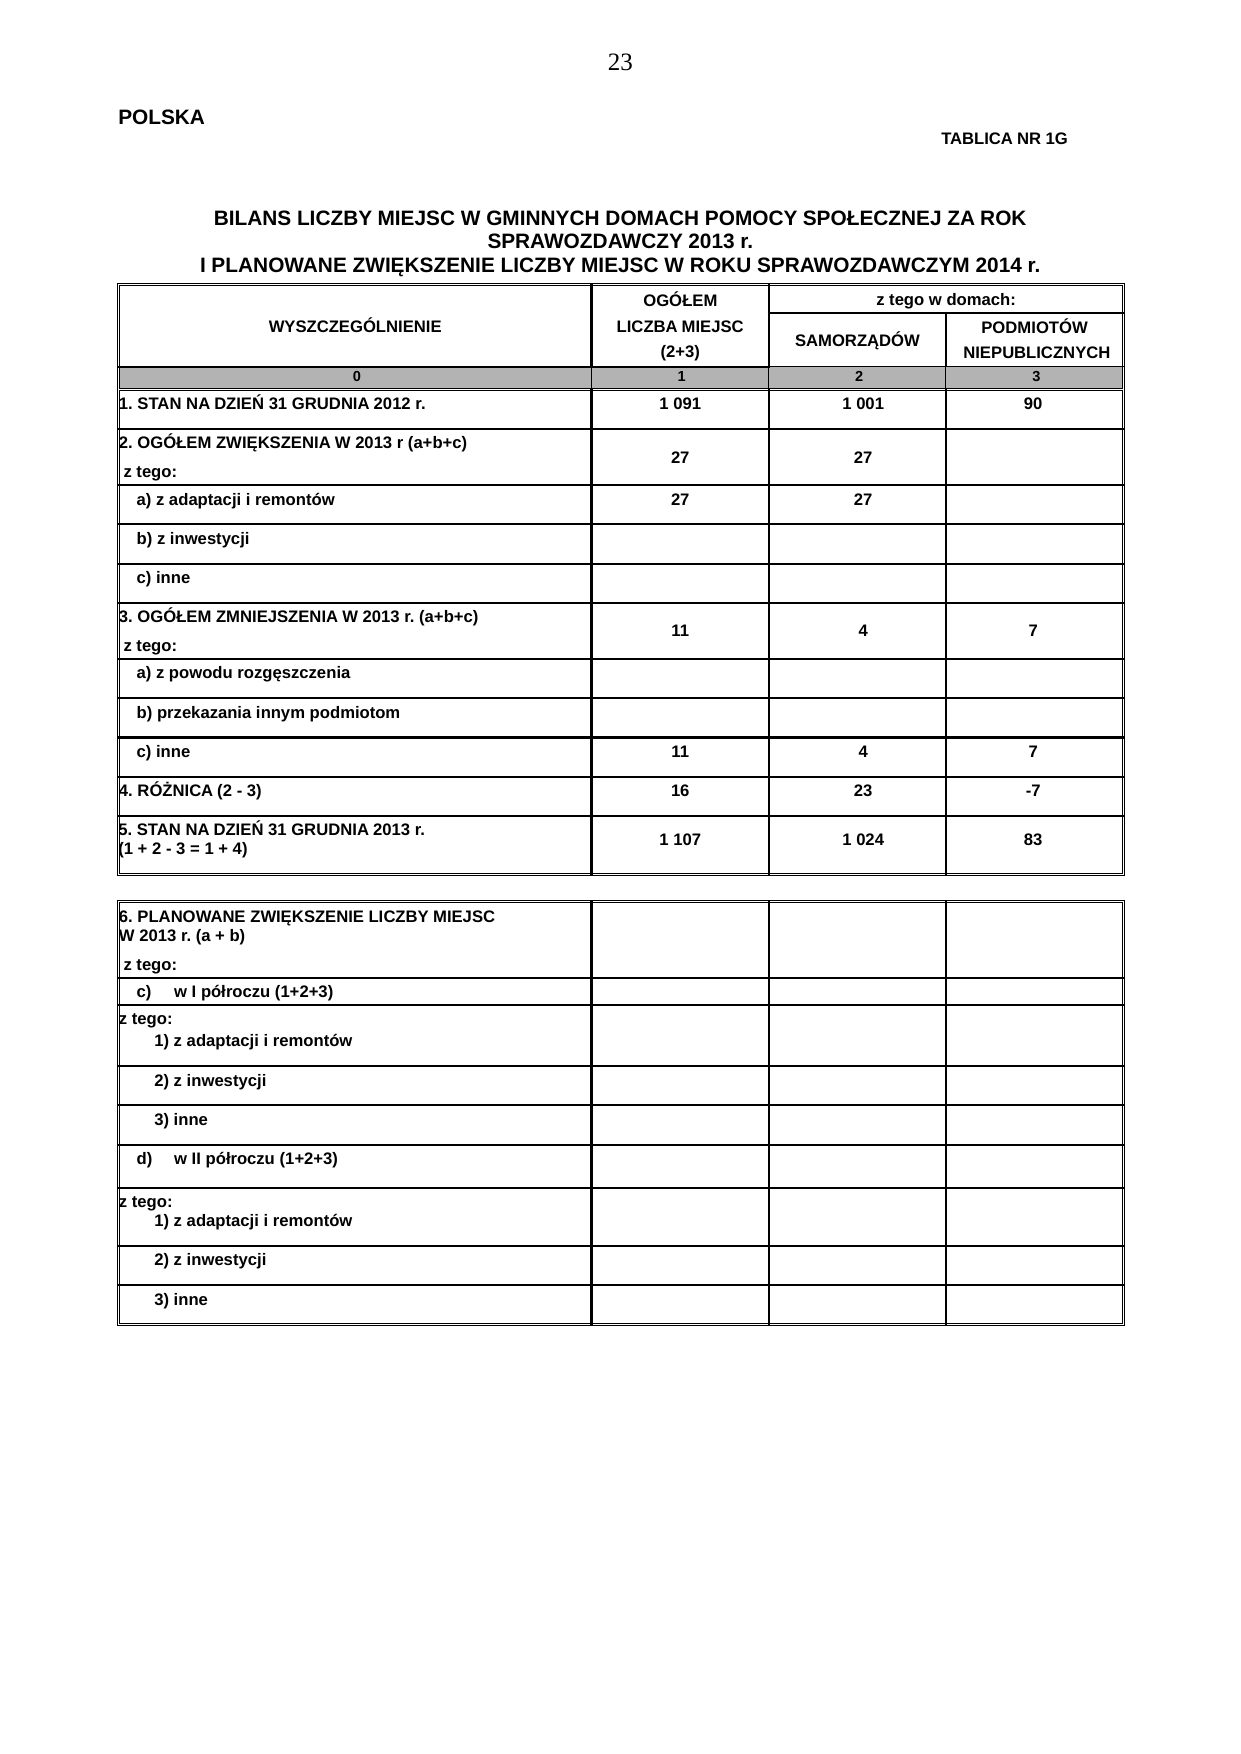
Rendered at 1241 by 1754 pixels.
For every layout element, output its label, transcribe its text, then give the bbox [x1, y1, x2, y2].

table_cell 4 [770, 739, 945, 776]
table_cell 83 [947, 817, 1122, 873]
table_cell a) z adaptacji i remontów [120, 486, 590, 523]
table_header OGÓŁEM LICZBA MIEJSC (2+3) [593, 286, 768, 366]
table_cell [770, 565, 945, 602]
table_cell [769, 876, 946, 900]
table_cell [947, 1189, 1122, 1245]
table_cell c) inne [120, 739, 590, 776]
table_cell [947, 430, 1122, 484]
table_cell w II półroczu (1+2+3) [120, 1146, 590, 1187]
table_cell [593, 979, 768, 1004]
table_cell 1 107 [593, 817, 768, 873]
table_cell 1 091 [593, 391, 768, 428]
table_cell [770, 699, 945, 736]
table_cell [947, 1247, 1122, 1284]
subtitle BILANS LICZBY MIEJSC W GMINNYCH DOMACH POMOCY SPOŁECZNEJ ZA ROK SPRAWOZDAWCZY 2013 r. [118, 205, 1122, 253]
table_cell [770, 1146, 945, 1187]
table_cell [947, 1106, 1122, 1143]
table_cell [947, 1146, 1122, 1187]
table_cell [947, 525, 1122, 562]
table_cell [947, 903, 1122, 977]
table_cell 11 [593, 739, 768, 776]
table_cell 3 [946, 367, 1122, 388]
table_cell 11 [593, 604, 768, 658]
table_cell 1 024 [770, 817, 945, 873]
table_cell 3) inne [120, 1286, 590, 1323]
table_cell [947, 979, 1122, 1004]
table_cell 2) z inwestycji [120, 1067, 590, 1104]
table_cell [770, 979, 945, 1004]
table_cell [593, 699, 768, 736]
text TABLICA NR 1G [118, 129, 1122, 148]
table_cell 7 [947, 739, 1122, 776]
table_cell [770, 903, 945, 977]
table_cell [593, 1106, 768, 1143]
table_cell SAMORZĄDÓW [770, 314, 945, 366]
text POLSKA [118, 105, 1122, 129]
table_cell [770, 660, 945, 697]
table_cell 7 [947, 604, 1122, 658]
subtitle I PLANOWANE ZWIĘKSZENIE LICZBY MIEJSC W ROKU SPRAWOZDAWCZYM 2014 r. [118, 253, 1122, 277]
table_cell 27 [593, 430, 768, 484]
table_cell [593, 1247, 768, 1284]
table_cell [770, 1286, 945, 1323]
table_cell [770, 1006, 945, 1065]
table_cell 2. OGÓŁEM ZWIĘKSZENIA W 2013 r (a+b+c) z tego: [120, 430, 590, 484]
table_cell [770, 1189, 945, 1245]
table_cell [770, 1247, 945, 1284]
table_cell [946, 876, 1123, 900]
table_cell [947, 1067, 1122, 1104]
table_cell 2) z inwestycji [120, 1247, 590, 1284]
table_cell [770, 1106, 945, 1143]
table_cell 4. RÓŻNICA (2 - 3) [120, 778, 590, 815]
table_cell 1 001 [770, 391, 945, 428]
table_cell w I półroczu (1+2+3) [120, 979, 590, 1004]
table_cell -7 [947, 778, 1122, 815]
table_cell [947, 699, 1122, 736]
table_cell 27 [770, 430, 945, 484]
table_cell [593, 1006, 768, 1065]
table_cell [947, 1006, 1122, 1065]
table_cell [770, 525, 945, 562]
table_cell [591, 876, 768, 900]
table_cell [593, 1146, 768, 1187]
table_cell 1 [592, 368, 768, 388]
table_cell 27 [770, 486, 945, 523]
table_cell [947, 486, 1122, 523]
table_cell 16 [593, 778, 768, 815]
table_cell PODMIOTÓW NIEPUBLICZNYCH [947, 314, 1122, 366]
table_cell 0 [120, 368, 591, 388]
table_cell [947, 1286, 1122, 1323]
table_cell [593, 903, 768, 977]
table_cell [119, 876, 591, 900]
table_cell a) z powodu rozgęszczenia [120, 660, 590, 697]
table_cell [593, 1067, 768, 1104]
table_cell c) inne [120, 565, 590, 602]
table_cell 6. PLANOWANE ZWIĘKSZENIE LICZBY MIEJSC W 2013 r. (a + b) z tego: [120, 903, 590, 977]
table_cell [947, 660, 1122, 697]
table_cell 3) inne [120, 1106, 590, 1143]
table_cell 27 [593, 486, 768, 523]
table_cell 23 [770, 778, 945, 815]
table_cell [593, 660, 768, 697]
table_cell 1. STAN NA DZIEŃ 31 GRUDNIA 2012 r. [120, 391, 590, 428]
table_cell [593, 1286, 768, 1323]
table_cell z tego: 1) z adaptacji i remontów [120, 1006, 590, 1065]
table_cell [770, 1067, 945, 1104]
table_cell 90 [947, 391, 1122, 428]
table_cell z tego: 1) z adaptacji i remontów [120, 1189, 590, 1245]
table_cell 5. STAN NA DZIEŃ 31 GRUDNIA 2013 r. (1 + 2 - 3 = 1 + 4) [120, 817, 590, 873]
table_cell 4 [770, 604, 945, 658]
table_cell [593, 565, 768, 602]
table_header z tego w domach: [770, 286, 1122, 312]
table_cell [593, 1189, 768, 1245]
table_cell [947, 565, 1122, 602]
table_cell [593, 525, 768, 562]
table_cell b) z inwestycji [120, 525, 590, 562]
table_cell 2 [769, 367, 945, 388]
table_cell 3. OGÓŁEM ZMNIEJSZENIA W 2013 r. (a+b+c) z tego: [120, 604, 590, 658]
table_cell b) przekazania innym podmiotom [120, 699, 590, 736]
table_header WYSZCZEGÓLNIENIE [120, 286, 590, 366]
